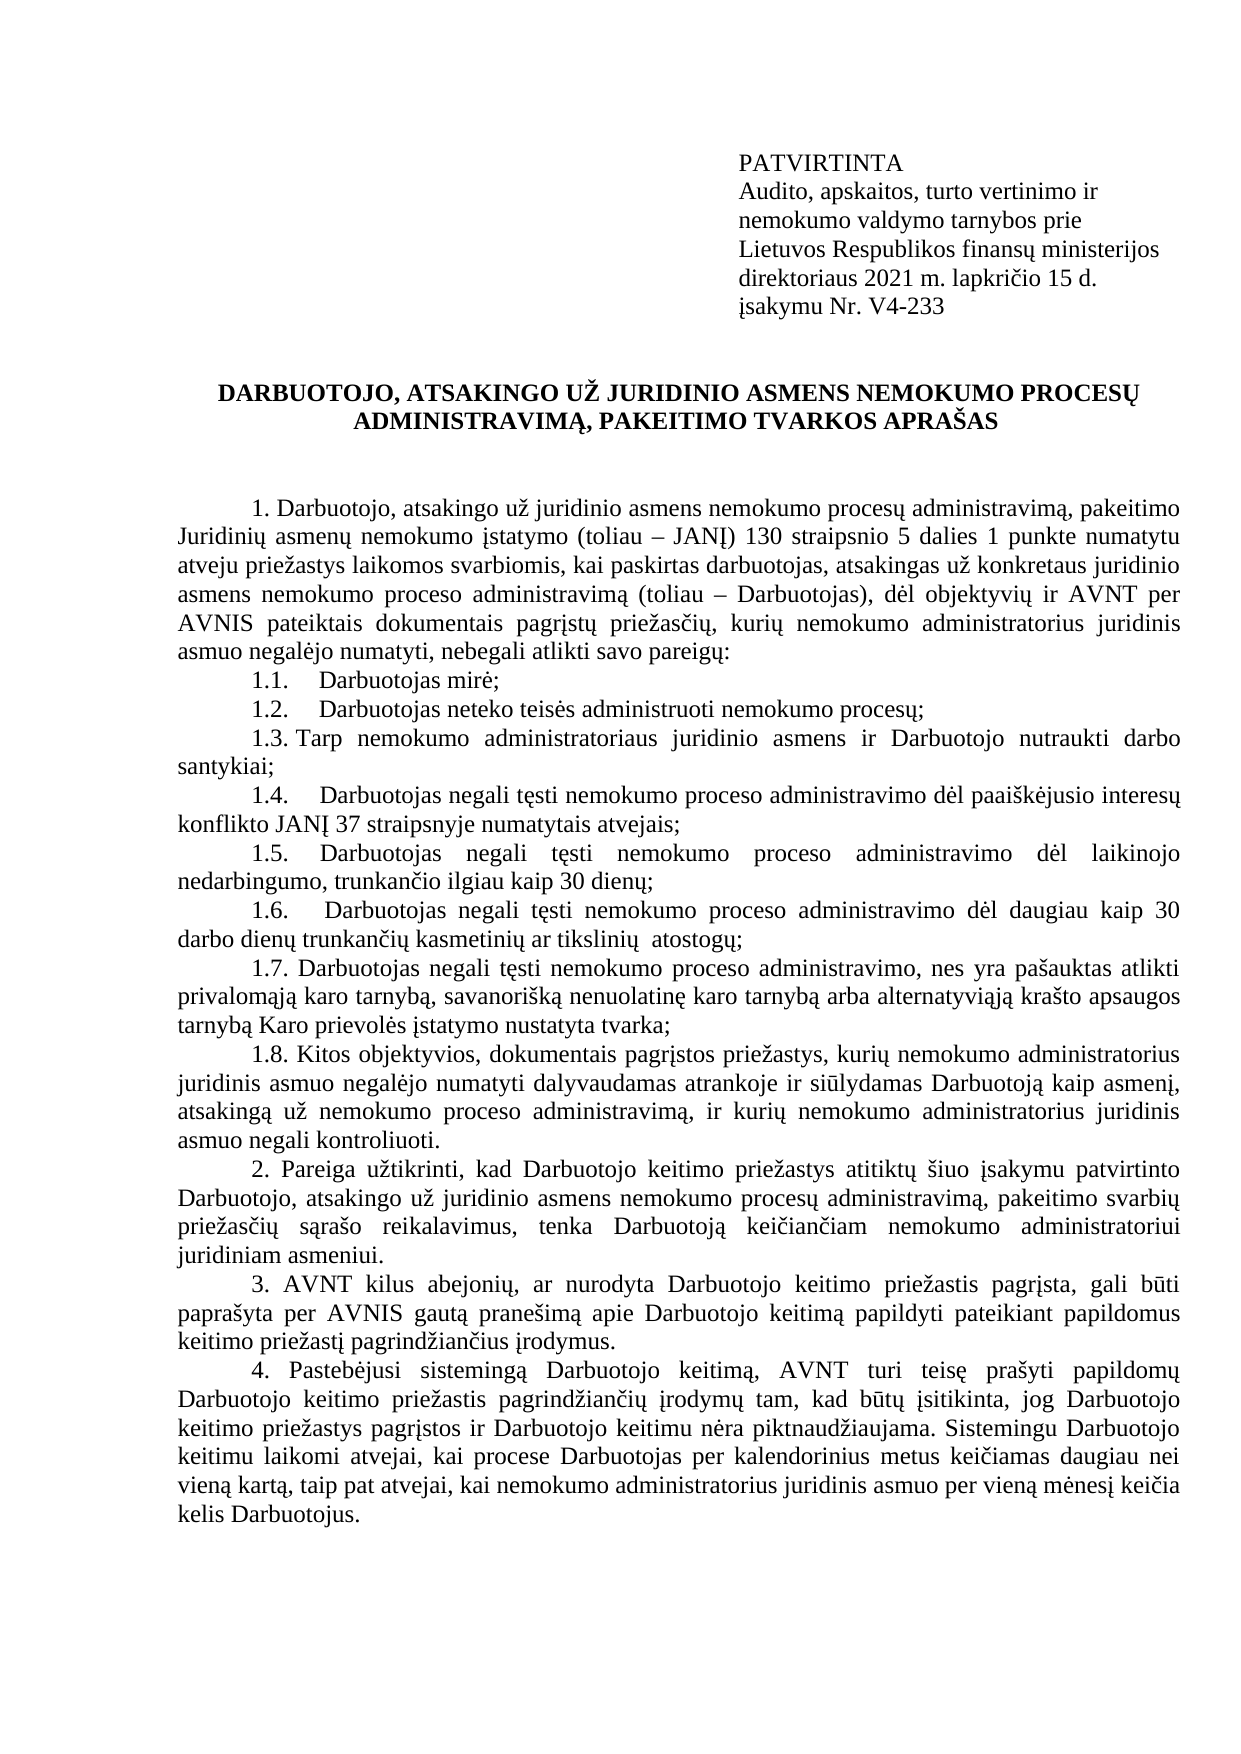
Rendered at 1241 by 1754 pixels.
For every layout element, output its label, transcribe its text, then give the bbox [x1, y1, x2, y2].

text 1.6. Darbuotojas negali tęsti nemokumo proceso administravimo dėl daugiau kaip 30 darbo dienų trunkančių kasmetinių ar tikslinių atostogų; [177, 895, 1181, 953]
text 4. Pastebėjusi sistemingą Darbuotojo keitimą, AVNT turi teisę prašyti papildomų Darbuotojo keitimo priežastis pagrindžiančių įrodymų tam, kad būtų įsitikinta, jog Darbuotojo keitimo priežastys pagrįstos ir Darbuotojo keitimu nėra piktnaudžiaujama. Sistemingu Darbuotojo keitimu laikomi atvejai, kai procese Darbuotojas per kalendorinius metus keičiamas daugiau nei vieną kartą, taip pat atvejai, kai nemokumo administratorius juridinis asmuo per vieną mėnesį keičia kelis Darbuotojus. [177, 1355, 1181, 1528]
text 3. AVNT kilus abejonių, ar nurodyta Darbuotojo keitimo priežastis pagrįsta, gali būti paprašyta per AVNIS gautą pranešimą apie Darbuotojo keitimą papildyti pateikiant papildomus keitimo priežastį pagrindžiančius įrodymus. [177, 1269, 1181, 1355]
text 1.3. Tarp nemokumo administratoriaus juridinio asmens ir Darbuotojo nutraukti darbo santykiai; [177, 723, 1181, 780]
text įsakymu Nr. V4-233 [177, 291, 1181, 320]
text 1.4. Darbuotojas negali tęsti nemokumo proceso administravimo dėl paaiškėjusio interesų konflikto JANĮ 37 straipsnyje numatytais atvejais; [177, 780, 1181, 838]
text 1.2. Darbuotojas neteko teisės administruoti nemokumo procesų; [177, 694, 1181, 723]
text 1.8. Kitos objektyvios, dokumentais pagrįstos priežastys, kurių nemokumo administratorius juridinis asmuo negalėjo numatyti dalyvaudamas atrankoje ir siūlydamas Darbuotoją kaip asmenį, atsakingą už nemokumo proceso administravimą, ir kurių nemokumo administratorius juridinis asmuo negali kontroliuoti. [177, 1039, 1181, 1154]
text 1.7. Darbuotojas negali tęsti nemokumo proceso administravimo, nes yra pašauktas atlikti privalomąją karo tarnybą, savanorišką nenuolatinę karo tarnybą arba alternatyviąją krašto apsaugos tarnybą Karo prievolės įstatymo nustatyta tvarka; [177, 953, 1181, 1039]
text nemokumo valdymo tarnybos prie [177, 205, 1181, 234]
text Audito, apskaitos, turto vertinimo ir [177, 176, 1181, 205]
text 2. Pareiga užtikrinti, kad Darbuotojo keitimo priežastys atitiktų šiuo įsakymu patvirtinto Darbuotojo, atsakingo už juridinio asmens nemokumo procesų administravimą, pakeitimo svarbių priežasčių sąrašo reikalavimus, tenka Darbuotoją keičiančiam nemokumo administratoriui juridiniam asmeniui. [177, 1154, 1181, 1269]
text 1.1. Darbuotojas mirė; [177, 665, 1181, 694]
text 1. Darbuotojo, atsakingo už juridinio asmens nemokumo procesų administravimą, pakeitimo Juridinių asmenų nemokumo įstatymo (toliau – JANĮ) 130 straipsnio 5 dalies 1 punkte numatytu atveju priežastys laikomos svarbiomis, kai paskirtas darbuotojas, atsakingas už konkretaus juridinio asmens nemokumo proceso administravimą (toliau – Darbuotojas), dėl objektyvių ir AVNT per AVNIS pateiktais dokumentais pagrįstų priežasčių, kurių nemokumo administratorius juridinis asmuo negalėjo numatyti, nebegali atlikti savo pareigų: [177, 493, 1181, 665]
text Lietuvos Respublikos finansų ministerijos [177, 234, 1181, 263]
text DARBUOTOJO, ATSAKINGO UŽ JURIDINIO ASMENS NEMOKUMO PROCESŲ ADMINISTRAVIMĄ, PAKEITIMO TVARKOS APRAŠAS [177, 378, 1181, 435]
text PATVIRTINTA [177, 148, 1181, 176]
text 1.5. Darbuotojas negali tęsti nemokumo proceso administravimo dėl laikinojo nedarbingumo, trunkančio ilgiau kaip 30 dienų; [177, 838, 1181, 895]
text direktoriaus 2021 m. lapkričio 15 d. [177, 263, 1181, 291]
